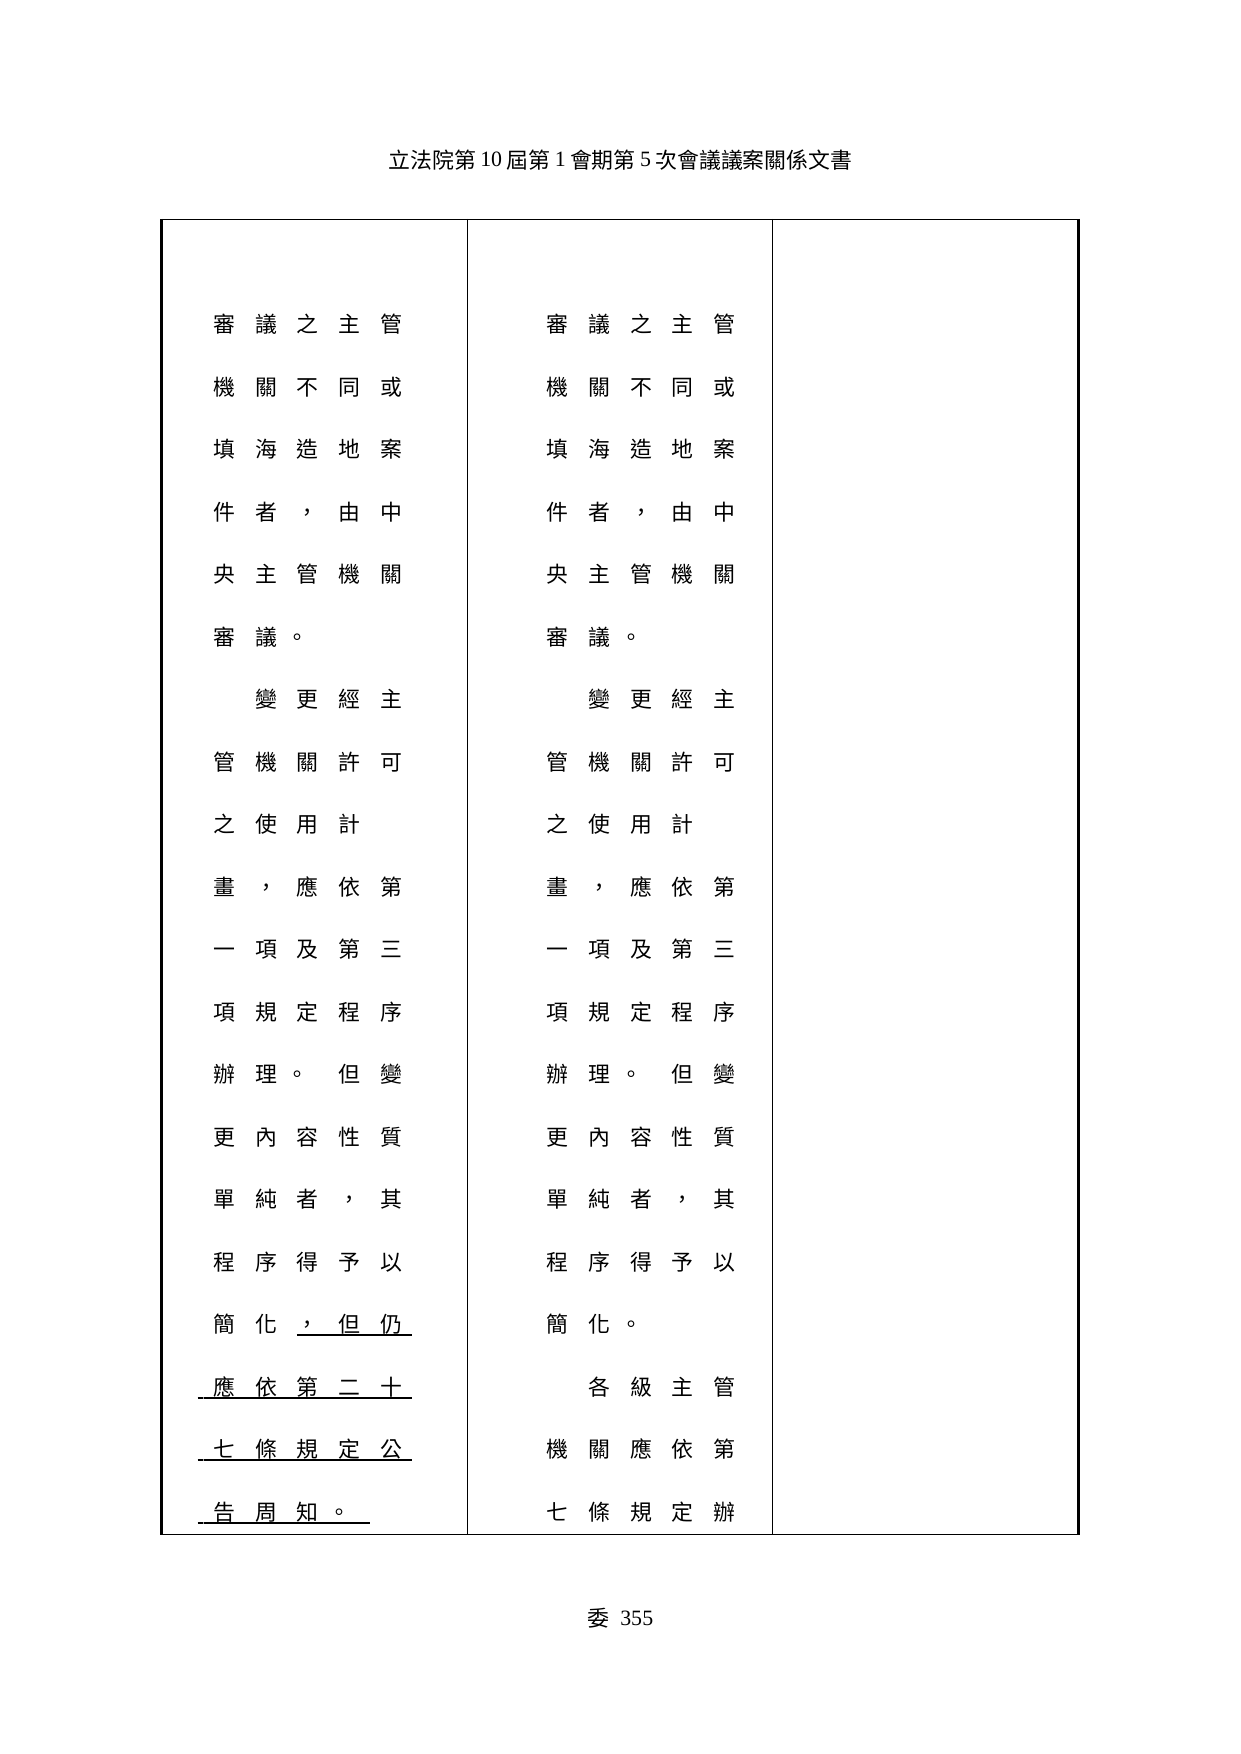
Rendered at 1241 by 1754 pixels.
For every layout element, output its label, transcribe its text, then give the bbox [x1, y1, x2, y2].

table_cell 審議之主管機關不同或填海造地案件者，由中央主管機關審議。 變更經主管機關許可之使用計畫，應依第一項及第三項規定程序辦理。但變更內容性質單純者，其程序得予以簡化。 各級主管機關應依第七條規定辦 [468, 220, 772, 1534]
table_cell [773, 220, 1077, 1534]
table_cell 審議之主管機關不同或填海造地案件者，由中央主管機關審議。 變更經主管機關許可之使用計畫，應依第一項及第三項規定程序辦理。但變更內容性質單純者，其程序得予以簡化，但仍應依第二十七條規定公告周知。 [163, 220, 467, 1534]
